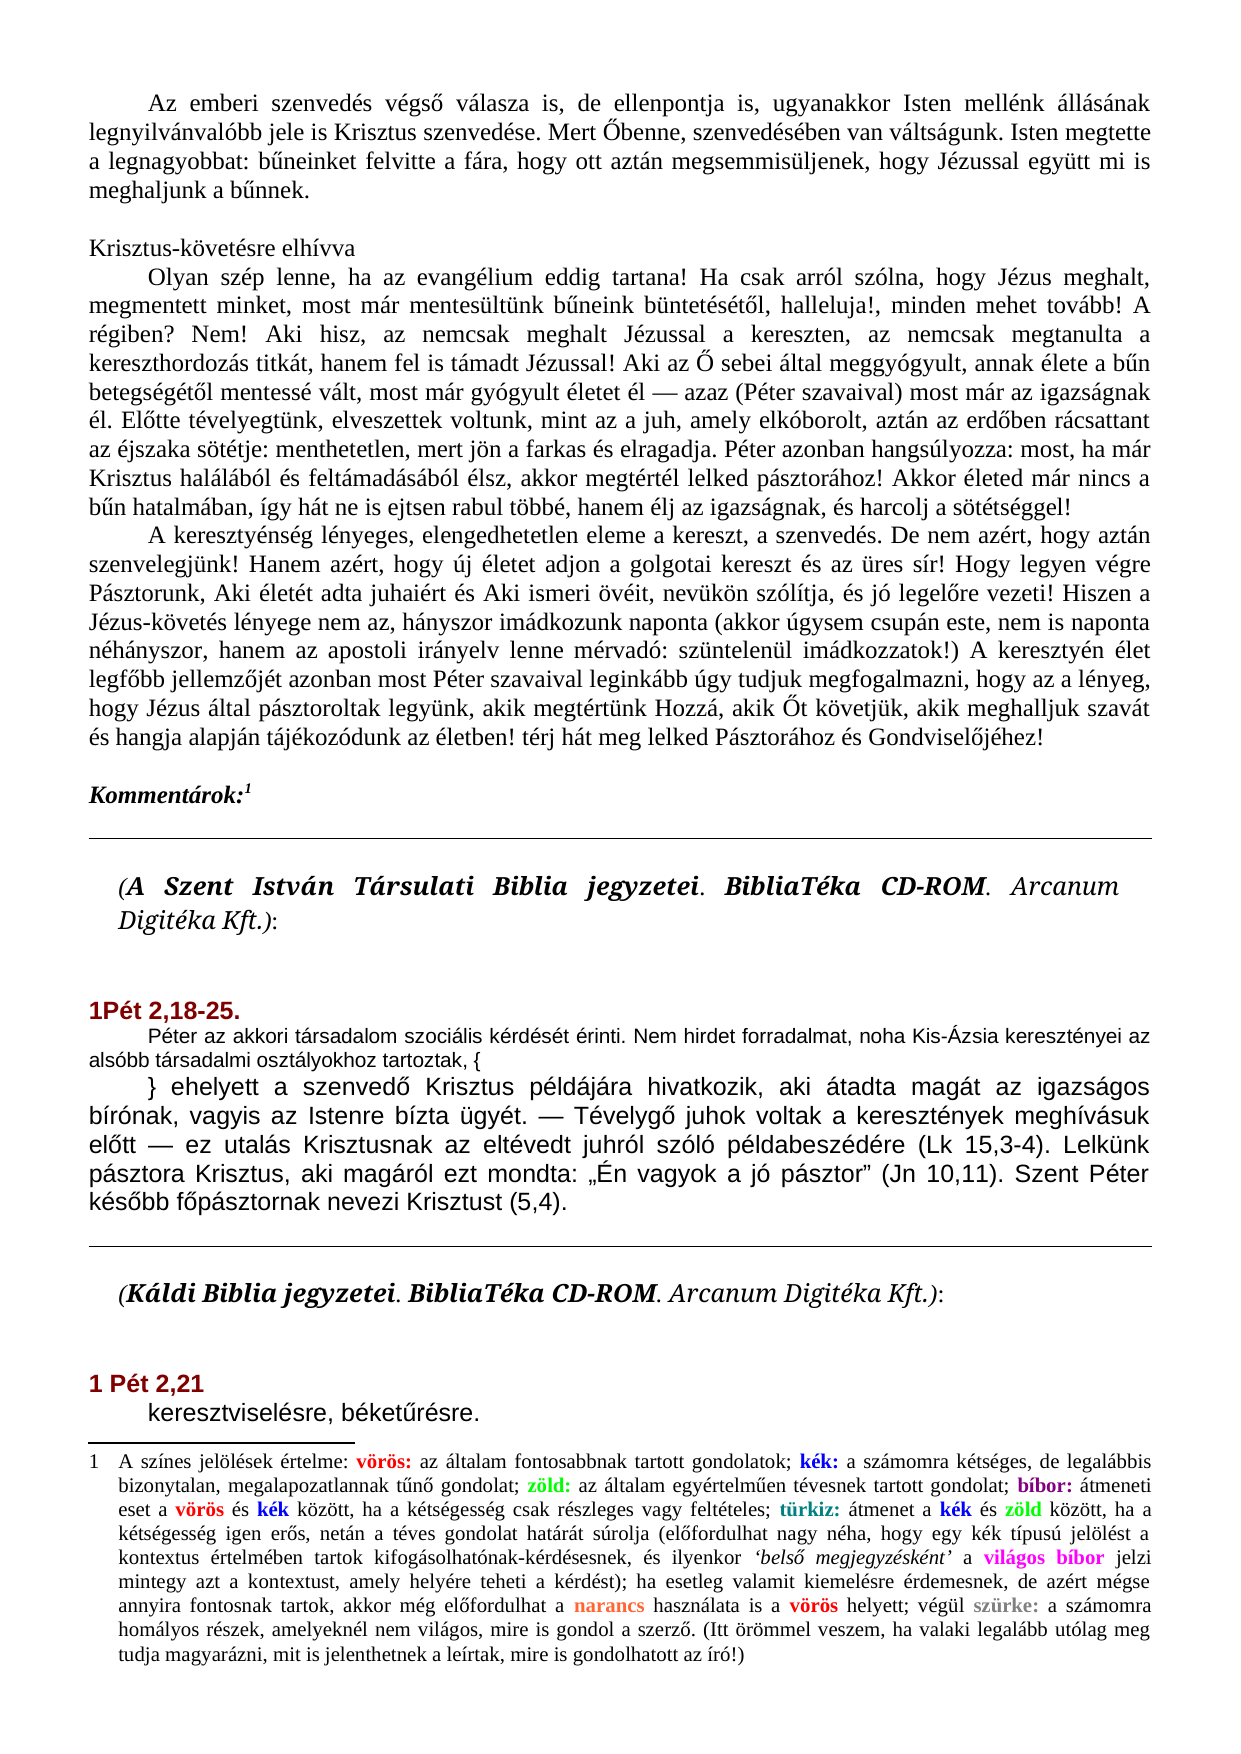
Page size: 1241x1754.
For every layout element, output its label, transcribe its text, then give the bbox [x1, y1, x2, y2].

text Péter az akkori társadalom szociális kérdését érinti. Nem hirdet forradalmat, noha Kis-Ázsia keresztényei az alsóbb társadalmi osztályokhoz tartoztak, { [88, 1024, 1152, 1072]
text } ehelyett a szenvedő Krisztus példájára hivatkozik, aki átadta magát az igazságos bírónak, vagyis az Istenre bízta ügyét. — Tévelygő juhok voltak a keresztények meghívásuk előtt — ez utalás Krisztusnak az eltévedt juhról szóló példabeszédére (Lk 15,3-4). Lelkünk pásztora Krisztus, aki magáról ezt mondta: „Én vagyok a jó pásztor” (Jn 10,11). Szent Péter később főpásztornak nevezi Krisztust (5,4). [88, 1072, 1152, 1216]
text (A Szent István Társulati Biblia jegyzetei. BibliaTéka CD-ROM. Arcanum Digitéka Kft.): [88, 839, 1152, 966]
text A keresztyénség lényeges, elengedhetetlen eleme a kereszt, a szenvedés. De nem azért, hogy aztán szenvelegjünk! Hanem azért, hogy új életet adjon a golgotai kereszt és az üres sír! Hogy legyen végre Pásztorunk, Aki életét adta juhaiért és Aki ismeri övéit, nevükön szólítja, és jó legelőre vezeti! Hiszen a Jézus-követés lényege nem az, hányszor imádkozunk naponta (akkor úgysem csupán este, nem is naponta néhányszor, hanem az apostoli irányelv lenne mérvadó: szüntelenül imádkozzatok!) A keresztyén élet legfőbb jellemzőjét azonban most Péter szavaival leginkább úgy tudjuk megfogalmazni, hogy az a lényeg, hogy Jézus által pásztoroltak legyünk, akik megtértünk Hozzá, akik Őt követjük, akik meghalljuk szavát és hangja alapján tájékozódunk az életben! térj hát meg lelked Pásztorához és Gondviselőjéhez! [88, 521, 1152, 751]
text (Káldi Biblia jegyzetei. BibliaTéka CD-ROM. Arcanum Digitéka Kft.): [88, 1247, 1152, 1339]
text 1Pét 2,18-25. [88, 996, 1152, 1024]
text Olyan szép lenne, ha az evangélium eddig tartana! Ha csak arról szólna, hogy Jézus meghalt, megmentett minket, most már mentesültünk bűneink büntetésétől, halleluja!, minden mehet tovább! A régiben? Nem! Aki hisz, az nemcsak meghalt Jézussal a kereszten, az nemcsak megtanulta a kereszthordozás titkát, hanem fel is támadt Jézussal! Aki az Ő sebei által meggyógyult, annak élete a bűn betegségétől mentessé vált, most már gyógyult életet él — azaz (Péter szavaival) most már az igazságnak él. Előtte tévelyegtünk, elveszettek voltunk, mint az a juh, amely elkóborolt, aztán az erdőben rácsattant az éjszaka sötétje: menthetetlen, mert jön a farkas és elragadja. Péter azonban hangsúlyozza: most, ha már Krisztus halálából és feltámadásából élsz, akkor megtértél lelked pásztorához! Akkor életed már nincs a bűn hatalmában, így hát ne is ejtsen rabul többé, hanem élj az igazságnak, és harcolj a sötétséggel! [88, 262, 1152, 521]
text Krisztus-követésre elhívva [88, 233, 1152, 262]
text keresztviselésre, béketűrésre. [88, 1398, 1152, 1426]
text Kommentárok: [88, 780, 1152, 809]
text Az emberi szenvedés végső válasza is, de ellenpontja is, ugyanakkor Isten mellénk állásának legnyilvánvalóbb jele is Krisztus szenvedése. Mert Őbenne, szenvedésében van váltságunk. Isten megtette a legnagyobbat: bűneinket felvitte a fára, hogy ott aztán megsemmisüljenek, hogy Jézussal együtt mi is meghaljunk a bűnnek. [88, 88, 1152, 203]
text 1 Pét 2,21 [88, 1369, 1152, 1398]
text A színes jelölések értelme: vörös: az általam fontosabbnak tartott gondolatok; kék: a számomra kétséges, de legalábbis bizonytalan, megalapozatlannak tűnő gondolat; zöld: az általam egyértelműen tévesnek tartott gondolat; bíbor: átmeneti eset a vörös és kék között, ha a kétségesség csak részleges vagy feltételes; türkiz: átmenet a kék és zöld között, ha a kétségesség igen erős, netán a téves gondolat határát súrolja (előfordulhat nagy néha, hogy egy kék típusú jelölést a kontextus értelmében tartok kifogásolhatónak-kérdésesnek, és ilyenkor ‘belső megjegyzésként’ a világos bíbor jelzi mintegy azt a kontextust, amely helyére teheti a kérdést); ha esetleg valamit kiemelésre érdemesnek, de azért mégse annyira fontosnak tartok, akkor még előfordulhat a narancs használata is a vörös helyett; végül szürke: a számomra homályos részek, amelyeknél nem világos, mire is gondol a szerző. (Itt örömmel veszem, ha valaki legalább utólag meg tudja magyarázni, mit is jelenthetnek a leírtak, mire is gondolhatott az író!) [88, 1449, 1152, 1665]
